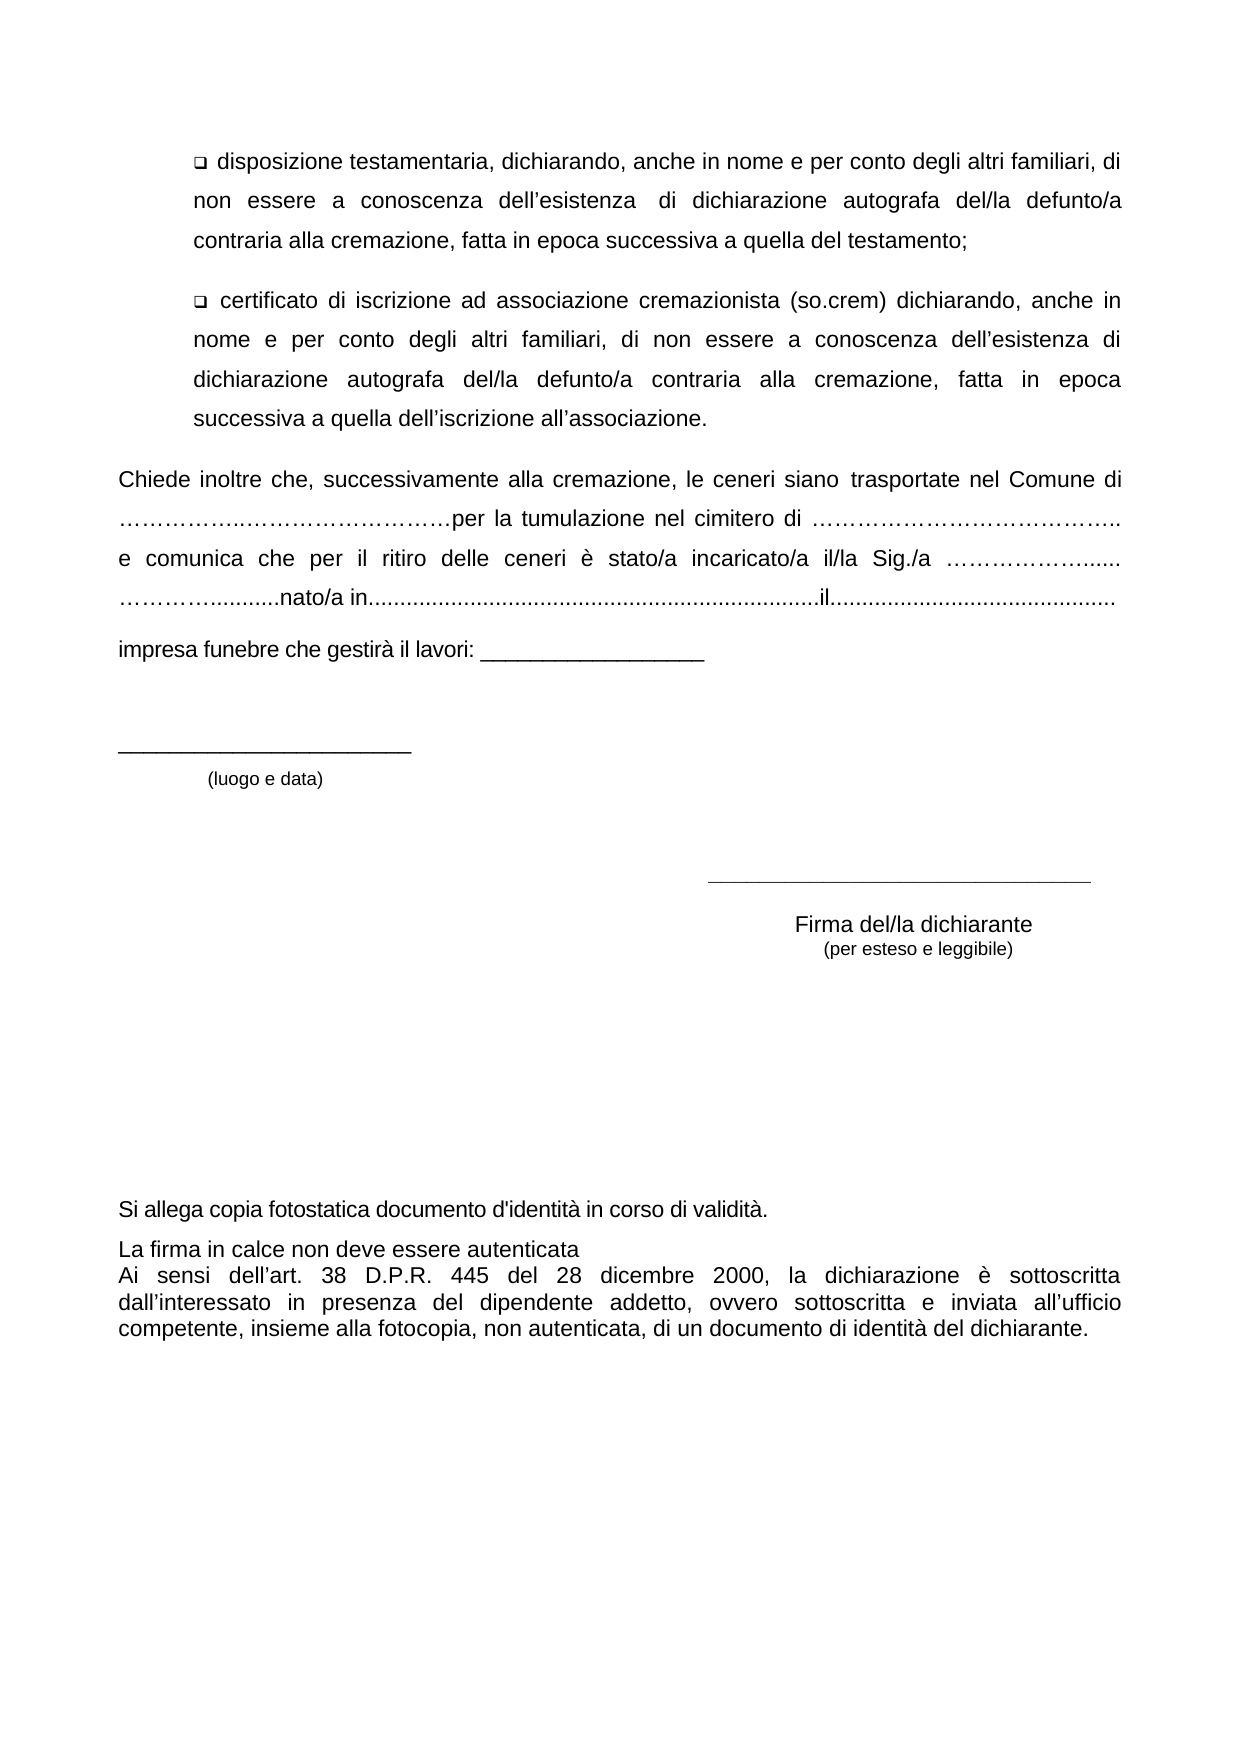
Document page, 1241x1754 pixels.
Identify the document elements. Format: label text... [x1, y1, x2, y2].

text q disposizione testamentaria, dichiarando, anche in nome e per conto degli altri familiari, di non essere a conoscenza dell’esistenza di dichiarazione autografa del/la defunto/a contraria alla cremazione, fatta in epoca successiva a quella del testamento; [193, 148, 1122, 253]
text ______________________________ [118, 859, 1122, 885]
text Chiede inoltre che, successivamente alla cremazione, le ceneri siano trasportate nel Comune di ……………..………………………per la tumulazione nel cimitero di ………………………………….. e comunica che per il ritiro delle ceneri è stato/a incaricato/a il/la Sig./a ………………......…………...........nato/a in.......................................................................il............................................. [118, 466, 1122, 610]
text _______________________ [118, 728, 1122, 754]
text (luogo e data) [118, 768, 1122, 789]
text (per esteso e leggibile) [118, 938, 1122, 959]
text Si allega copia fotostatica documento d'identità in corso di validità. [118, 1196, 1122, 1223]
text Firma del/la dichiarante [118, 911, 1122, 938]
text impresa funebre che gestirà il lavori: __________________ [118, 636, 1122, 662]
text Ai sensi dell’art. 38 D.P.R. 445 del 28 dicembre 2000, la dichiarazione è sottoscritta dall’interessato in presenza del dipendente addetto, ovvero sottoscritta e inviata all’ufficio competente, insieme alla fotocopia, non autenticata, di un documento di identità del dichiarante. [118, 1262, 1122, 1341]
text La firma in calce non deve essere autenticata [118, 1236, 1122, 1262]
text q certificato di iscrizione ad associazione cremazionista (so.crem) dichiarando, anche in nome e per conto degli altri familiari, di non essere a conoscenza dell’esistenza di dichiarazione autografa del/la defunto/a contraria alla cremazione, fatta in epoca successiva a quella dell’iscrizione all’associazione. [193, 287, 1122, 432]
